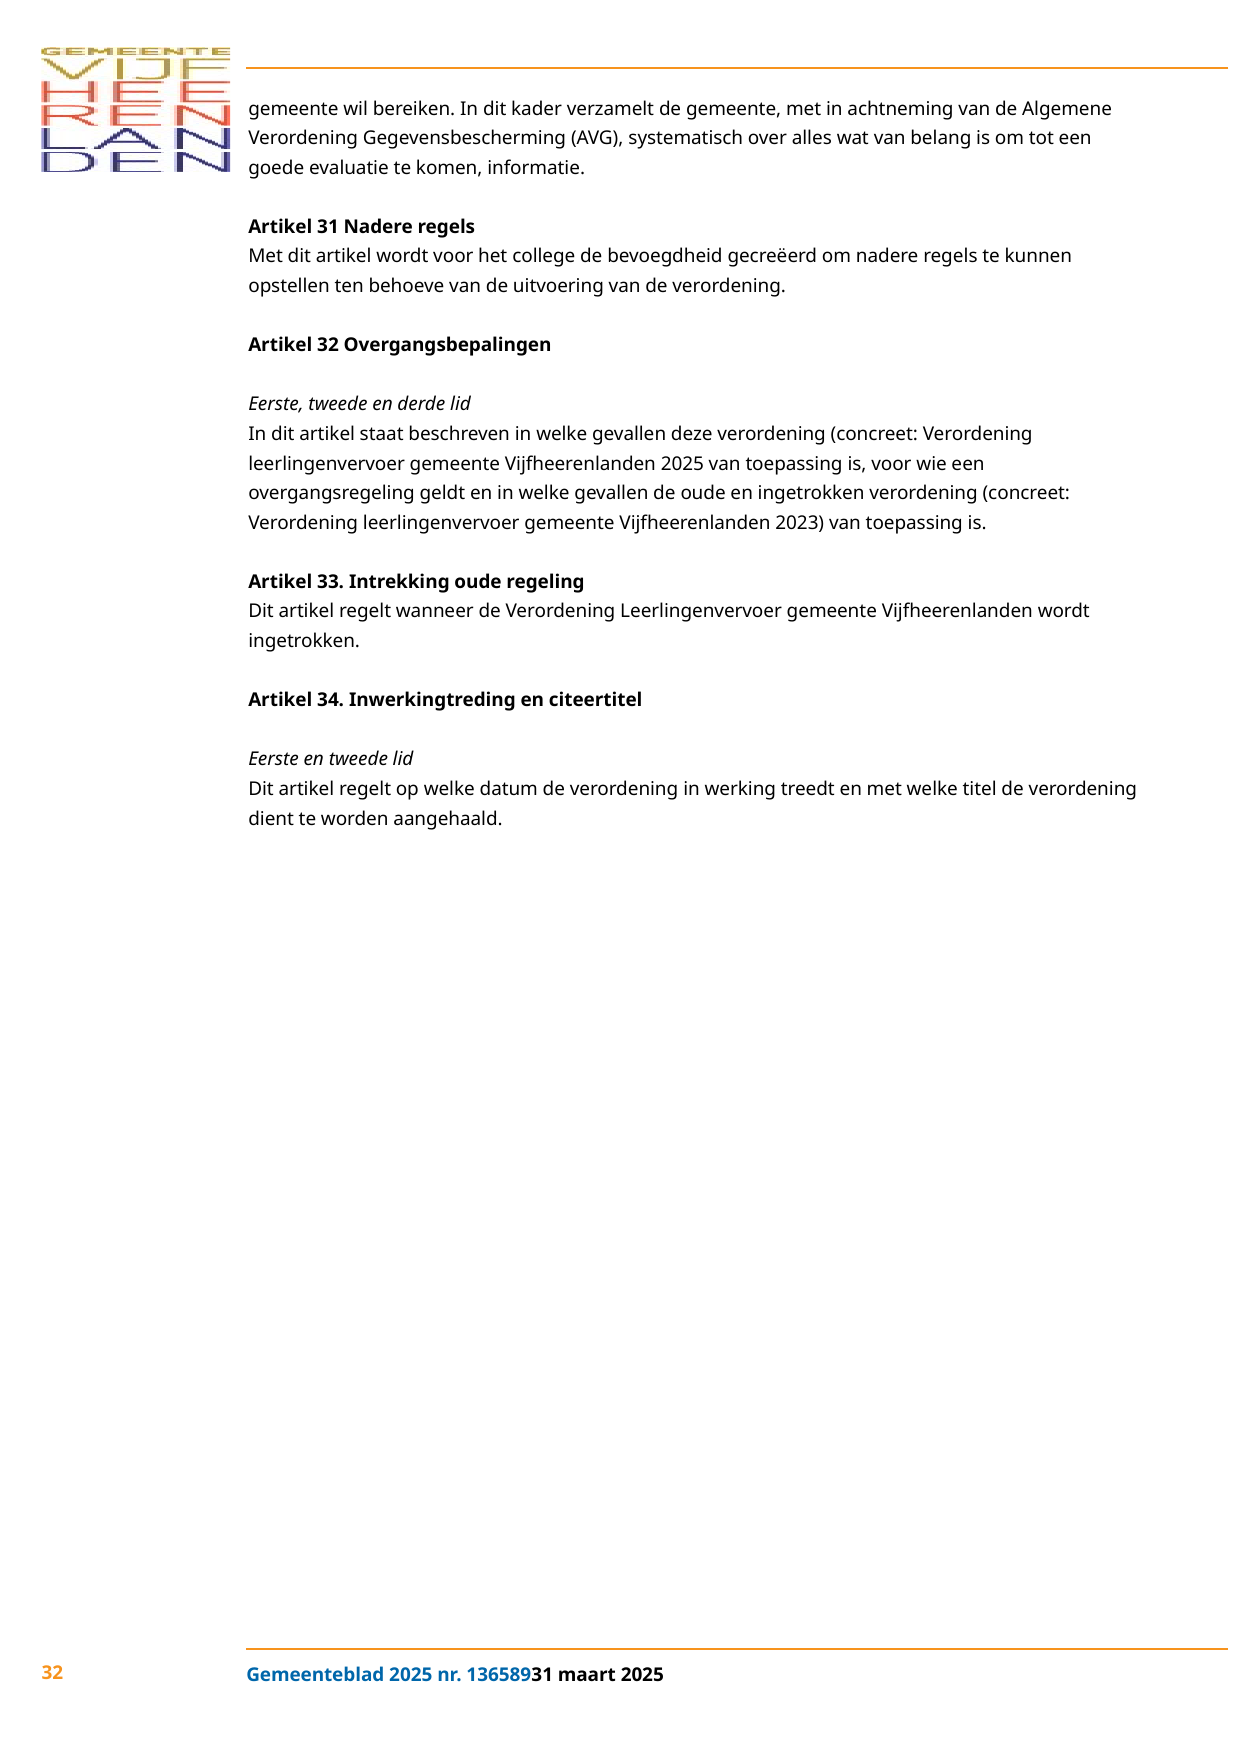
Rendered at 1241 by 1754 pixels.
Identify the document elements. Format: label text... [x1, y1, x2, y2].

text Eerste, tweede en derde lid [248, 391, 1152, 416]
text Dit artikel regelt wanneer de Verordening Leerlingenvervoer gemeente Vijfheerenlanden wordt ingetrokken. [248, 598, 1152, 653]
text Artikel 31 Nadere regels [248, 213, 1152, 239]
picture [41, 47, 231, 172]
text Artikel 32 Overgangsbepalingen [248, 331, 1152, 357]
text Artikel 34. Inwerkingtreding en citeertitel [248, 686, 1152, 712]
text In dit artikel staat beschreven in welke gevallen deze verordening (concreet: Verordening leerlingenvervoer gemeente Vijfheerenlanden 2025 van toepassing is, voor wie een overgangsregeling geldt en in welke gevallen de oude en ingetrokken verordening (concreet: Verordening leerlingenvervoer gemeente Vijfheerenlanden 2023) van toepassing is. [248, 420, 1152, 535]
text Dit artikel regelt op welke datum de verordening in werking treedt en met welke titel de verordening dient te worden aangehaald. [248, 775, 1152, 831]
text gemeente wil bereiken. In dit kader verzamelt de gemeente, met in achtneming van de Algemene Verordening Gegevensbescherming (AVG), systematisch over alles wat van belang is om tot een goede evaluatie te komen, informatie. [248, 95, 1152, 180]
text Eerste en tweede lid [248, 746, 1152, 771]
text Artikel 33. Intrekking oude regeling [248, 568, 1152, 594]
text Met dit artikel wordt voor het college de bevoegdheid gecreëerd om nadere regels te kunnen opstellen ten behoeve van de uitvoering van de verordening. [248, 243, 1152, 298]
